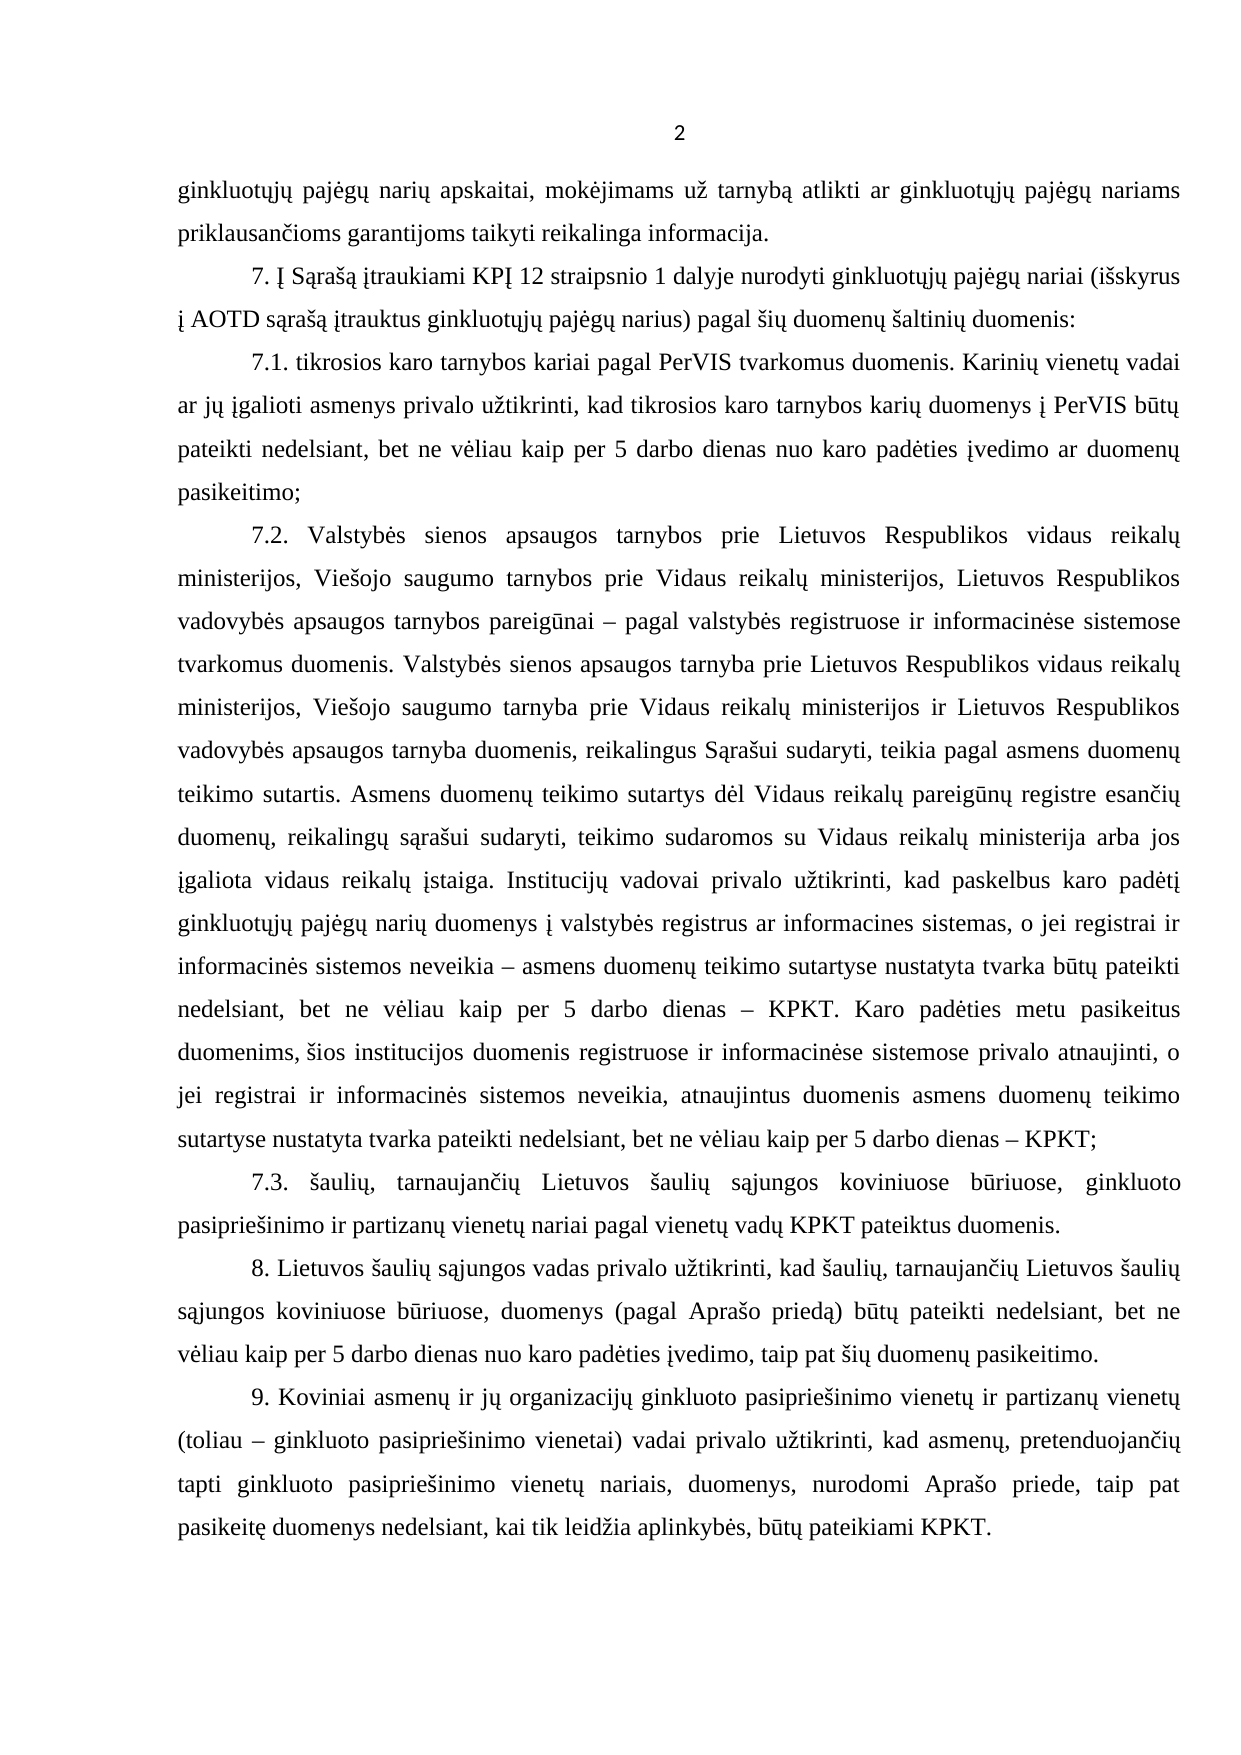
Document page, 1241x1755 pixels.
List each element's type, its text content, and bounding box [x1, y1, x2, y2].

text 7.3. šaulių, tarnaujančių Lietuvos šaulių sąjungos koviniuose būriuose, ginkluoto pasipriešinimo ir partizanų vienetų nariai pagal vienetų vadų KPKT pateiktus duomenis. [177, 1167, 1181, 1239]
text 7.1. tikrosios karo tarnybos kariai pagal PerVIS tvarkomus duomenis. Karinių vienetų vadai ar jų įgalioti asmenys privalo užtikrinti, kad tikrosios karo tarnybos karių duomenys į PerVIS būtų pateikti nedelsiant, bet ne vėliau kaip per 5 darbo dienas nuo karo padėties įvedimo ar duomenų pasikeitimo; [177, 347, 1181, 506]
text 7.2. Valstybės sienos apsaugos tarnybos prie Lietuvos Respublikos vidaus reikalų ministerijos, Viešojo saugumo tarnybos prie Vidaus reikalų ministerijos, Lietuvos Respublikos vadovybės apsaugos tarnybos pareigūnai – pagal valstybės registruose ir informacinėse sistemose tvarkomus duomenis. Valstybės sienos apsaugos tarnyba prie Lietuvos Respublikos vidaus reikalų ministerijos, Viešojo saugumo tarnyba prie Vidaus reikalų ministerijos ir Lietuvos Respublikos vadovybės apsaugos tarnyba duomenis, reikalingus Sąrašui sudaryti, teikia pagal asmens duomenų teikimo sutartis. Asmens duomenų teikimo sutartys dėl Vidaus reikalų pareigūnų registre esančių duomenų, reikalingų sąrašui sudaryti, teikimo sudaromos su Vidaus reikalų ministerija arba jos įgaliota vidaus reikalų įstaiga. Institucijų vadovai privalo užtikrinti, kad paskelbus karo padėtį ginkluotųjų pajėgų narių duomenys į valstybės registrus ar informacines sistemas, o jei registrai ir informacinės sistemos neveikia – asmens duomenų teikimo sutartyse nustatyta tvarka būtų pateikti nedelsiant, bet ne vėliau kaip per 5 darbo dienas – KPKT. Karo padėties metu pasikeitus duomenims, šios institucijos duomenis registruose ir informacinėse sistemose privalo atnaujinti, o jei registrai ir informacinės sistemos neveikia, atnaujintus duomenis asmens duomenų teikimo sutartyse nustatyta tvarka pateikti nedelsiant, bet ne vėliau kaip per 5 darbo dienas – KPKT; [177, 520, 1181, 1152]
text 7. Į Sąrašą įtraukiami KPĮ 12 straipsnio 1 dalyje nurodyti ginkluotųjų pajėgų nariai (išskyrus į AOTD sąrašą įtrauktus ginkluotųjų pajėgų narius) pagal šių duomenų šaltinių duomenis: [177, 261, 1181, 333]
text 8. Lietuvos šaulių sąjungos vadas privalo užtikrinti, kad šaulių, tarnaujančių Lietuvos šaulių sąjungos koviniuose būriuose, duomenys (pagal Aprašo priedą) būtų pateikti nedelsiant, bet ne vėliau kaip per 5 darbo dienas nuo karo padėties įvedimo, taip pat šių duomenų pasikeitimo. [177, 1253, 1181, 1368]
text ginkluotųjų pajėgų narių apskaitai, mokėjimams už tarnybą atlikti ar ginkluotųjų pajėgų nariams priklausančioms garantijoms taikyti reikalinga informacija. [177, 175, 1181, 247]
text 9. Koviniai asmenų ir jų organizacijų ginkluoto pasipriešinimo vienetų ir partizanų vienetų (toliau – ginkluoto pasipriešinimo vienetai) vadai privalo užtikrinti, kad asmenų, pretenduojančių tapti ginkluoto pasipriešinimo vienetų nariais, duomenys, nurodomi Aprašo priede, taip pat pasikeitę duomenys nedelsiant, kai tik leidžia aplinkybės, būtų pateikiami KPKT. [177, 1382, 1181, 1541]
